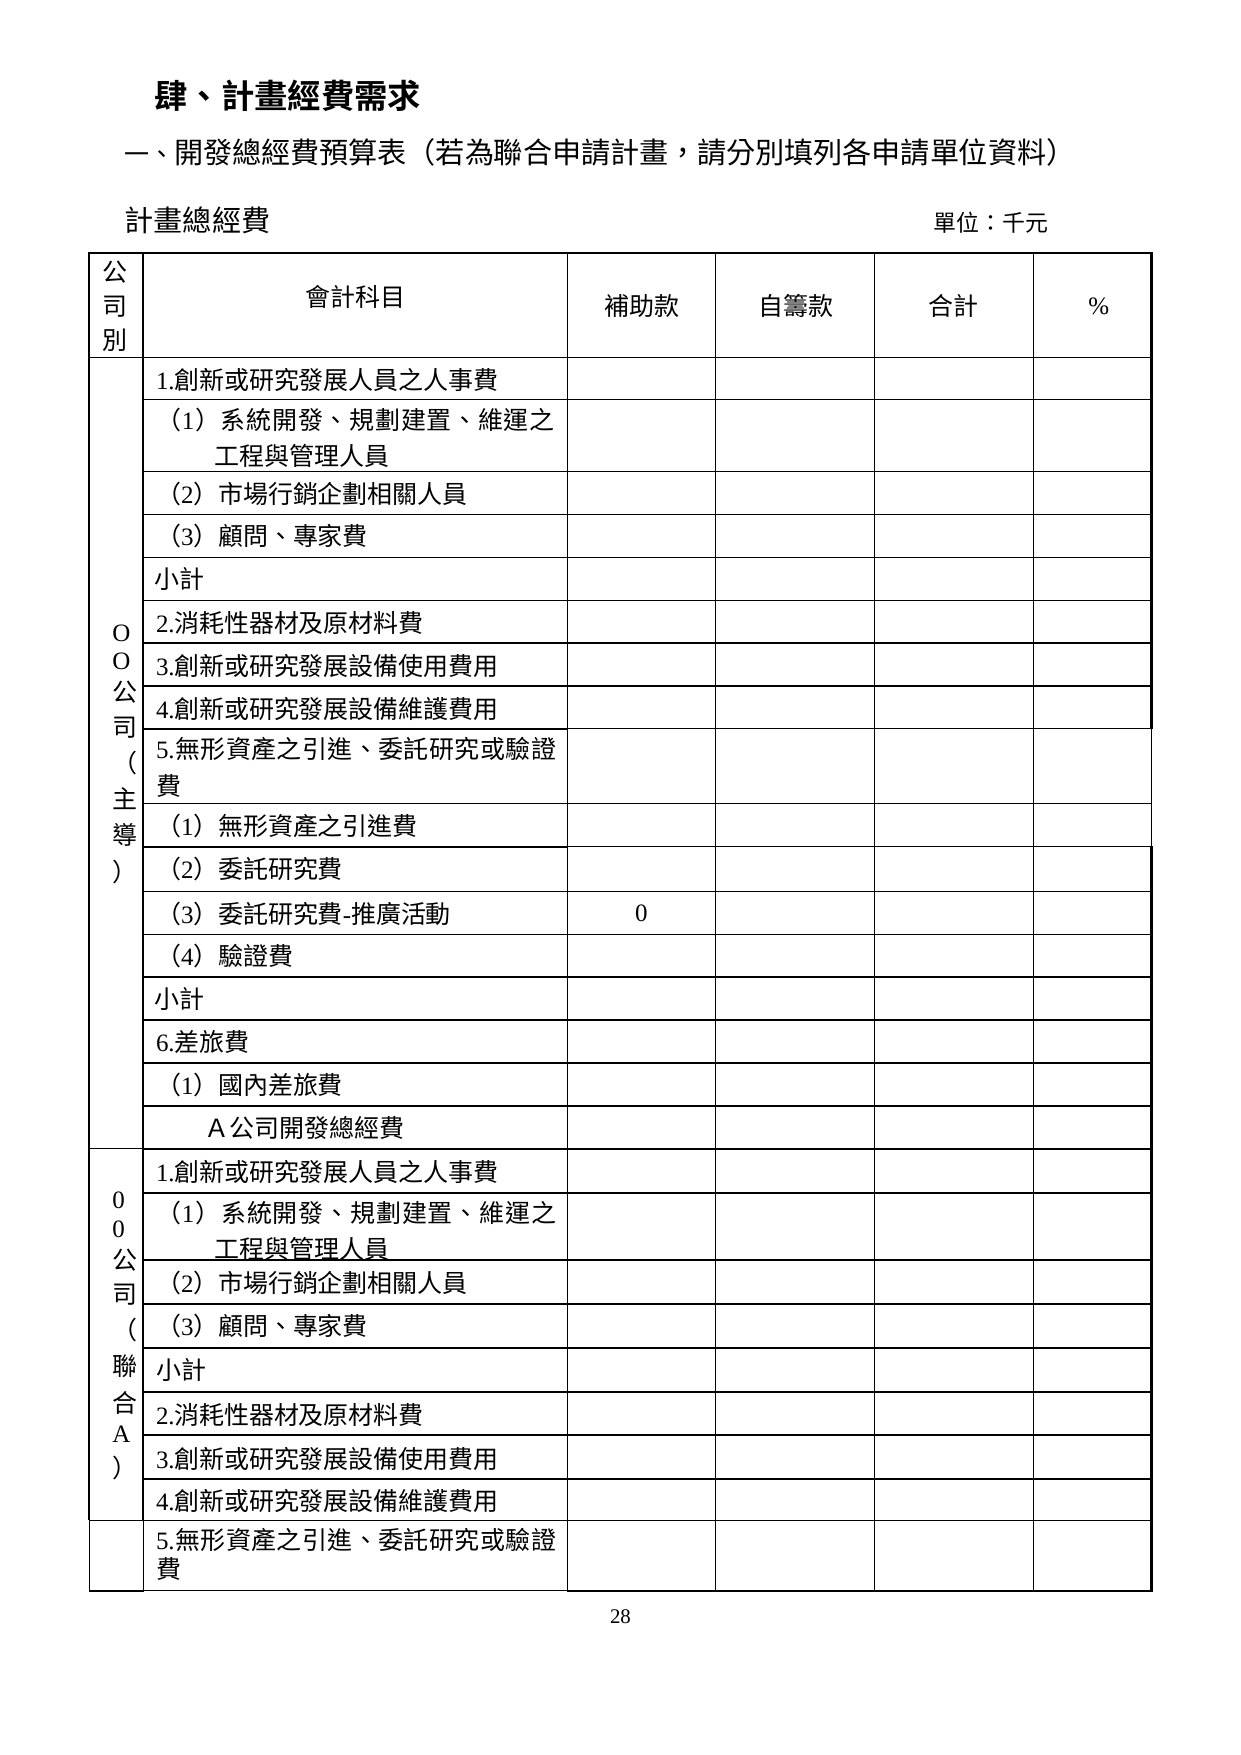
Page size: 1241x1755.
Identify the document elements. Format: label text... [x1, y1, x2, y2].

table_cell [875, 558, 1033, 599]
table_cell （2）市場行銷企劃相關人員 [144, 472, 567, 513]
table_cell [875, 644, 1033, 685]
table_cell [875, 935, 1033, 976]
table_cell [568, 1305, 715, 1347]
table_cell 5.無形資產之引進、委託研究或驗證費 [144, 1521, 567, 1589]
table_cell [875, 1064, 1033, 1105]
table_cell （3）顧問、專家費 [144, 1305, 567, 1347]
table_cell [716, 472, 874, 513]
table_cell [716, 978, 874, 1019]
table_cell 小計 [144, 1349, 567, 1391]
table_cell 5.無形資產之引進、委託研究或驗證費 [144, 730, 567, 802]
table_cell [875, 804, 1033, 846]
table_cell [875, 847, 1033, 891]
table_header % [1034, 254, 1150, 356]
table_cell [716, 1393, 874, 1434]
table_cell [716, 1021, 874, 1062]
table_cell 6.差旅費 [144, 1021, 567, 1062]
table_cell [875, 1349, 1033, 1391]
table_cell [875, 729, 1033, 802]
table_cell [1034, 804, 1151, 846]
table_cell [875, 1305, 1033, 1347]
table_cell [716, 1480, 874, 1520]
table_header 自籌款 [716, 254, 874, 356]
table_cell [716, 1194, 874, 1259]
table_cell （4）驗證費 [144, 935, 567, 976]
table_cell [568, 1436, 715, 1478]
table_cell [875, 1393, 1033, 1434]
table_cell 00公司（聯合A） [90, 1149, 142, 1520]
table_cell [716, 558, 874, 599]
table_cell [875, 1021, 1033, 1062]
table_cell [716, 1064, 874, 1105]
table_cell [1034, 1107, 1150, 1148]
table_cell [1034, 558, 1150, 599]
table_cell 小計 [144, 978, 567, 1019]
table_cell [568, 804, 715, 846]
table_cell [875, 1261, 1033, 1303]
table_cell [716, 515, 874, 557]
table_cell [1034, 1436, 1150, 1478]
table_header 合計 [875, 254, 1033, 356]
table_cell [1034, 1393, 1150, 1434]
table_cell [875, 1436, 1033, 1478]
table_cell [875, 1194, 1033, 1259]
table_cell [1034, 358, 1150, 399]
table_cell [568, 1393, 715, 1434]
table_header 補助款 [568, 254, 715, 356]
table_cell [716, 644, 874, 685]
table_cell [716, 1150, 874, 1192]
table_cell [1034, 1261, 1150, 1303]
table_header 公司別 [90, 254, 142, 356]
table_cell [875, 515, 1033, 557]
table_cell OO公司（主導） [90, 358, 142, 1148]
table_cell [1034, 1349, 1150, 1391]
table_cell [875, 892, 1033, 933]
table_cell [716, 1107, 874, 1148]
table_cell [568, 1064, 715, 1105]
table_cell [875, 1107, 1033, 1148]
table_cell [1034, 687, 1150, 728]
table_cell [568, 1480, 715, 1520]
table_cell （2）市場行銷企劃相關人員 [144, 1261, 567, 1303]
table_cell [568, 1194, 715, 1259]
table_cell [1034, 644, 1150, 685]
table_cell Ａ公司開發總經費 [144, 1107, 567, 1148]
table_cell [90, 1521, 143, 1589]
table_cell [875, 601, 1033, 642]
table_cell [1034, 978, 1150, 1019]
table_cell [568, 729, 715, 802]
table_cell [716, 1521, 874, 1589]
table_cell [1034, 601, 1150, 642]
table_cell （2）委託研究費 [144, 848, 567, 891]
table_cell [716, 358, 874, 399]
table_cell [716, 1436, 874, 1478]
table_cell （1）國內差旅費 [144, 1064, 567, 1105]
table_cell [568, 558, 715, 599]
table_cell [716, 687, 874, 728]
table_cell 4.創新或研究發展設備維護費用 [144, 1480, 567, 1520]
table_cell [1034, 1305, 1150, 1347]
table_cell [1034, 892, 1150, 933]
table_cell [875, 687, 1033, 728]
table_cell [568, 472, 715, 513]
table_cell [716, 847, 874, 891]
table_cell [1034, 729, 1151, 802]
table_cell （3）顧問、專家費 [144, 515, 567, 557]
table_cell [716, 601, 874, 642]
table_cell [568, 1107, 715, 1148]
table_cell [1034, 1064, 1150, 1105]
table_cell [716, 1261, 874, 1303]
table_cell [1034, 400, 1150, 471]
table_cell （1）系統開發、規劃建置、維運之工程與管理人員 [144, 1194, 567, 1259]
table_cell [716, 1349, 874, 1391]
table_cell 0 [568, 892, 715, 933]
table_header 會計科目 [144, 254, 567, 356]
table_cell [568, 1150, 715, 1192]
table_cell [568, 1349, 715, 1391]
table_cell [568, 1521, 715, 1589]
table_cell 2.消耗性器材及原材料費 [144, 1393, 567, 1434]
table_cell 3.創新或研究發展設備使用費用 [144, 644, 567, 685]
table_cell 3.創新或研究發展設備使用費用 [144, 1436, 567, 1478]
table_cell 4.創新或研究發展設備維護費用 [144, 687, 567, 728]
table_cell [1034, 1521, 1150, 1589]
table_cell [568, 847, 715, 891]
table_cell （1）無形資產之引進費 [144, 804, 567, 846]
table_cell 2.消耗性器材及原材料費 [144, 601, 567, 642]
table_cell [568, 400, 715, 471]
table_cell [1034, 1021, 1150, 1062]
table_cell [568, 1261, 715, 1303]
text 計畫總經費 單位：千元 [124, 197, 1131, 239]
table_cell [568, 358, 715, 399]
table_cell [1034, 935, 1150, 976]
table_cell [1034, 472, 1150, 513]
table_cell [875, 1480, 1033, 1520]
table_cell （3）委託研究費-推廣活動 [144, 892, 567, 933]
table_cell [716, 400, 874, 471]
table_cell [716, 935, 874, 976]
text 一、開發總經費預算表（若為聯合申請計畫，請分別填列各申請單位資料） [124, 130, 1131, 172]
table_cell 小計 [144, 558, 567, 599]
table_cell [568, 935, 715, 976]
table_cell [568, 978, 715, 1019]
table_cell [716, 804, 874, 846]
table_cell [875, 472, 1033, 513]
table_cell [568, 1021, 715, 1062]
table_cell [568, 515, 715, 557]
table_cell [875, 400, 1033, 471]
table_cell [716, 729, 874, 802]
table_cell [568, 644, 715, 685]
table_cell [716, 892, 874, 933]
table_cell [1034, 1480, 1150, 1520]
table_cell [1034, 1194, 1150, 1259]
table_cell 1.創新或研究發展人員之人事費 [144, 1150, 567, 1192]
table_cell [1034, 515, 1150, 557]
table_cell [568, 687, 715, 728]
table_cell [1034, 847, 1150, 891]
table_cell [875, 1150, 1033, 1192]
table_cell 1.創新或研究發展人員之人事費 [144, 358, 567, 399]
table_cell [875, 978, 1033, 1019]
table_cell [568, 601, 715, 642]
table_cell [875, 1521, 1033, 1589]
table_cell [875, 358, 1033, 399]
table_cell （1）系統開發、規劃建置、維運之工程與管理人員 [144, 400, 567, 471]
table_cell [1034, 1150, 1150, 1192]
subtitle 肆、計畫經費需求 [154, 75, 1128, 117]
table_cell [716, 1305, 874, 1347]
